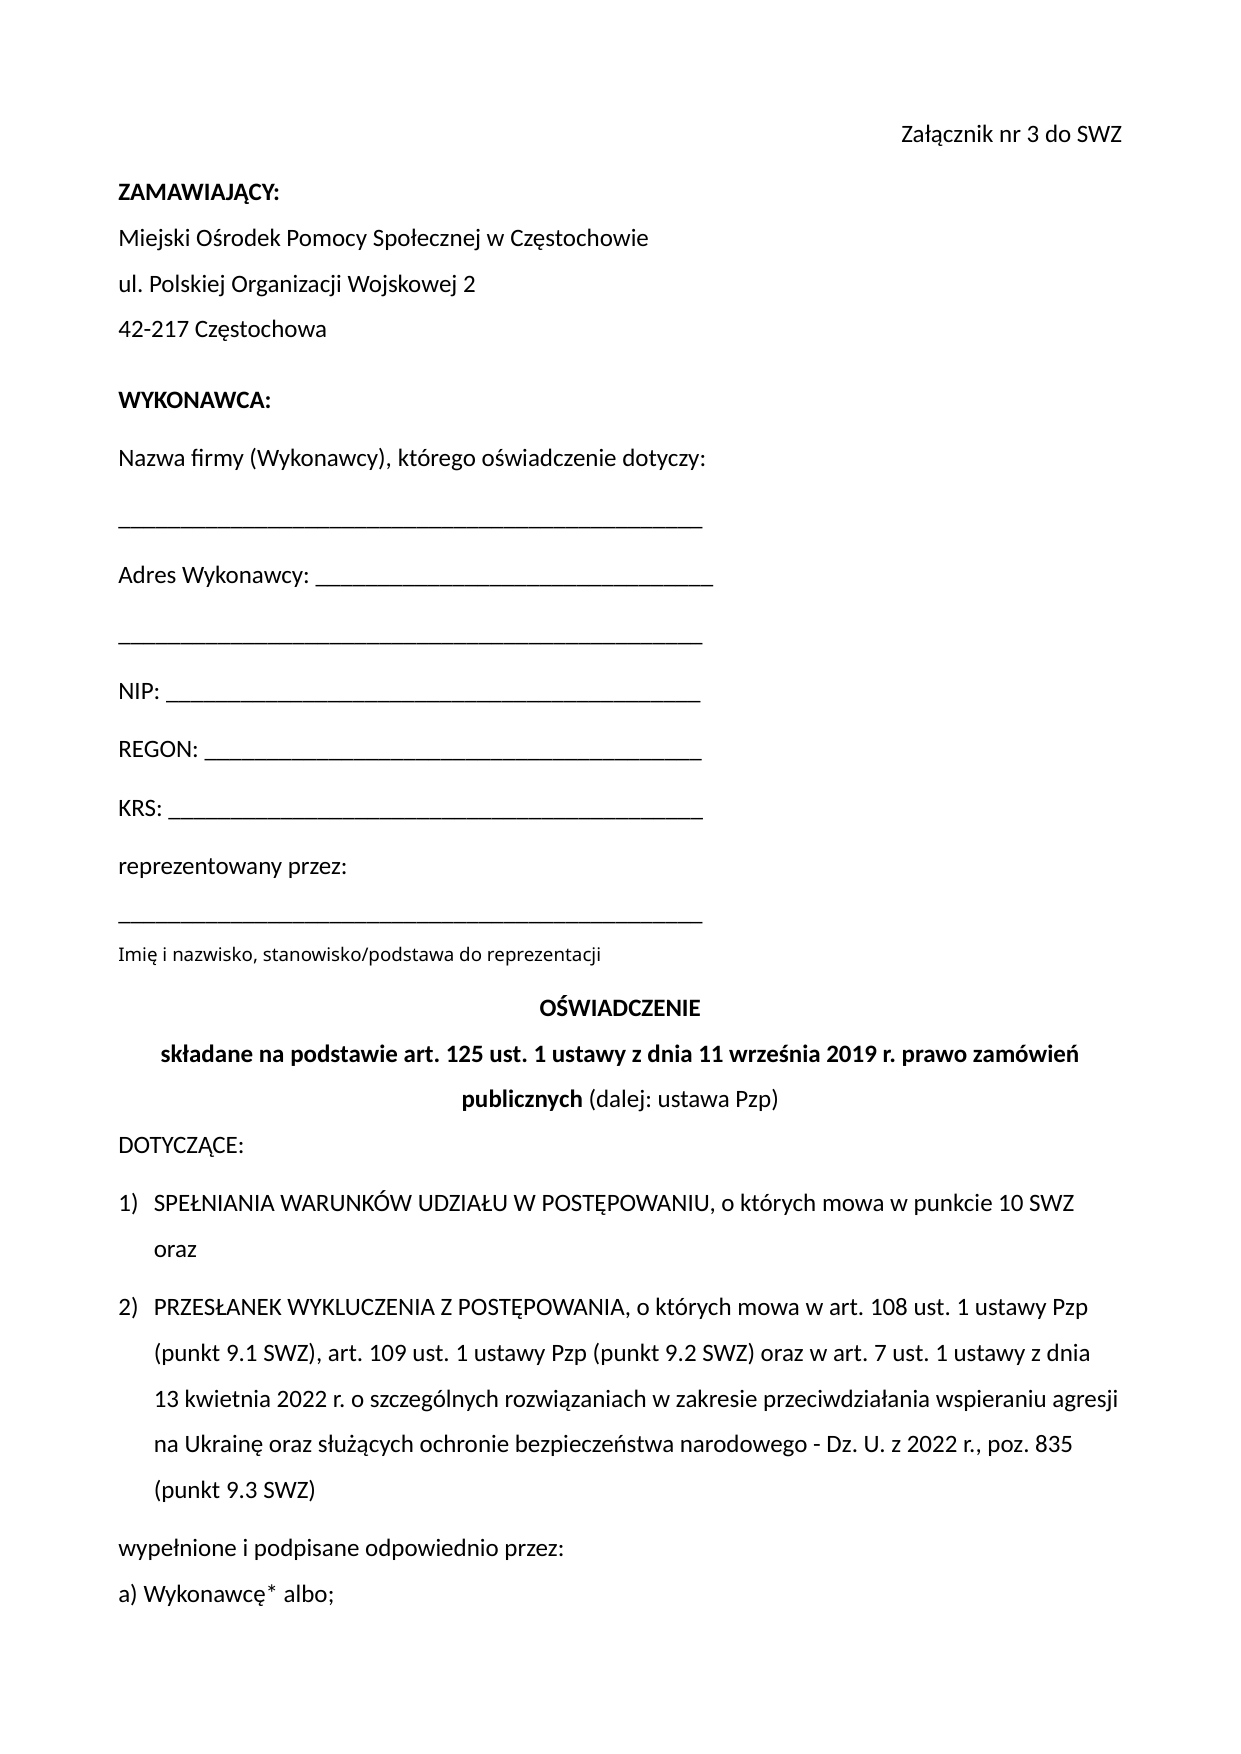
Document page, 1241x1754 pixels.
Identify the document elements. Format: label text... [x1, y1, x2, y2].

text Miejski Ośrodek Pomocy Społecznej w Częstochowie [118, 222, 1122, 253]
text ZAMAWIAJĄCY: [118, 176, 1122, 207]
text REGON: ________________________________________ [118, 734, 1122, 764]
text _______________________________________________ [118, 617, 1122, 648]
text _______________________________________________ [118, 501, 1122, 531]
text a) Wykonawcę* albo; [118, 1578, 1122, 1609]
text Imię i nazwisko, stanowisko/podstawa do reprezentacji [118, 942, 1063, 967]
text Adres Wykonawcy: ________________________________ [118, 559, 1122, 589]
text ul. Polskiej Organizacji Wojskowej 2 [118, 268, 1122, 298]
text Nazwa firmy (Wykonawcy), którego oświadczenie dotyczy: [118, 442, 1122, 473]
text WYKONAWCA: [118, 384, 1122, 415]
text Załącznik nr 3 do SWZ [118, 118, 1122, 149]
text reprezentowany przez: [118, 850, 1122, 881]
text _______________________________________________ [118, 896, 1122, 926]
text NIP: ___________________________________________ [118, 675, 1122, 706]
text składane na podstawie art. 125 ust. 1 ustawy z dnia 11 września 2019 r. prawo zamówień publicznych (dalej: ustawa Pzp) [118, 1038, 1122, 1114]
text 42-217 Częstochowa [118, 313, 1122, 344]
list PRZESŁANEK WYKLUCZENIA Z POSTĘPOWANIA, o których mowa w art. 108 ust. 1 ustawy Pzp (punkt 9.1 SWZ), art. 109 ust. 1 ustawy Pzp (punkt 9.2 SWZ) oraz w art. 7 ust. 1 ustawy z dnia 13 kwietnia 2022 r. o szczególnych rozwiązaniach w zakresie przeciwdziałania wspieraniu agresji na Ukrainę oraz służących ochronie bezpieczeństwa narodowego - Dz. U. z 2022 r., poz. 835 (punkt 9.3 SWZ) [118, 1291, 1122, 1505]
text wypełnione i podpisane odpowiednio przez: [118, 1533, 1122, 1563]
text DOTYCZĄCE: [118, 1129, 1122, 1160]
text OŚWIADCZENIE [118, 992, 1122, 1023]
list SPEŁNIANIA WARUNKÓW UDZIAŁU W POSTĘPOWANIU, o których mowa w punkcie 10 SWZ oraz [118, 1187, 1122, 1264]
text KRS: ___________________________________________ [118, 792, 1122, 822]
